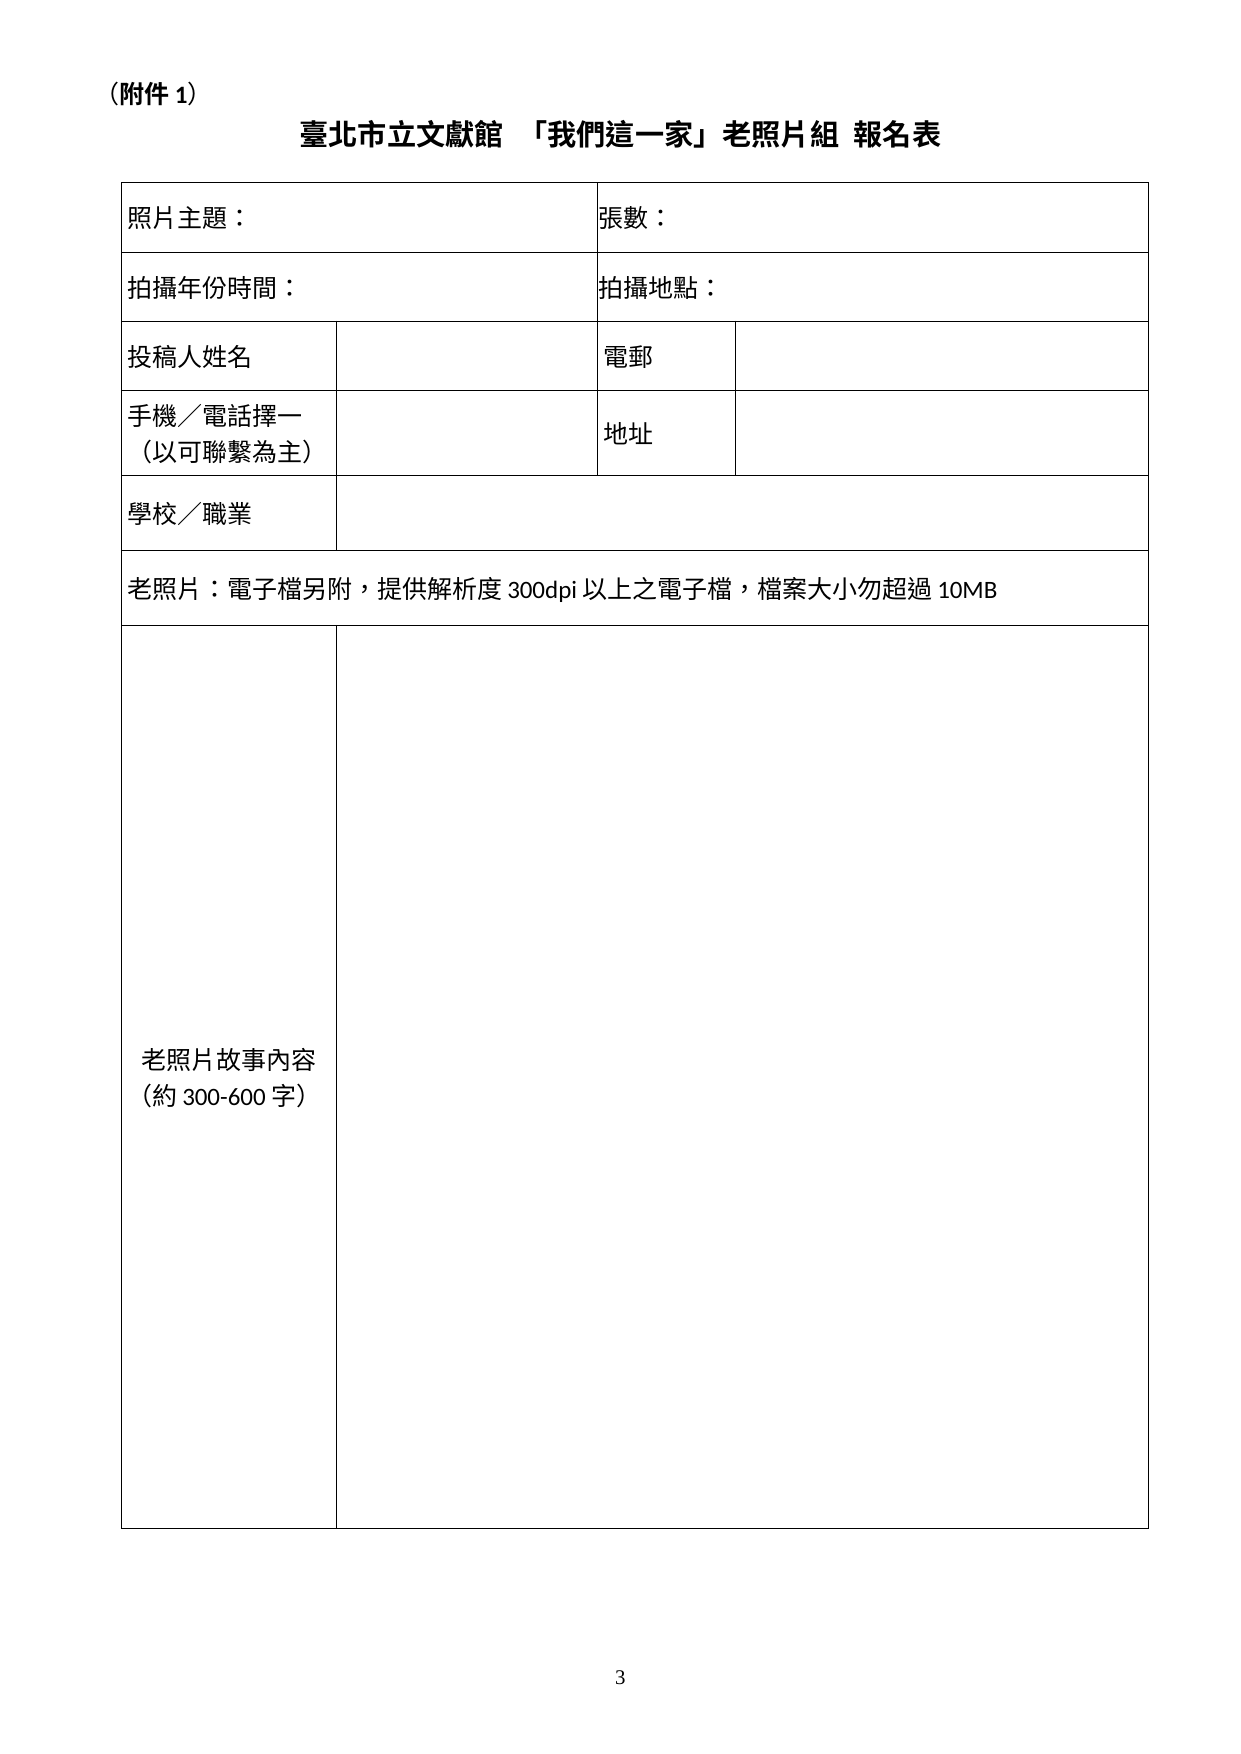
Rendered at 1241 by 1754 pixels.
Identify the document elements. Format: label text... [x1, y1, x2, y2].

table_cell 投稿人姓名 [122, 322, 336, 390]
table_cell [337, 476, 1148, 550]
text 臺北市立文獻館 「我們這一家」老照片組 報名表 [94, 111, 1146, 182]
table_cell 地址 [598, 391, 735, 474]
table_cell 拍攝年份時間： [122, 253, 597, 321]
table_cell 拍攝地點： [598, 253, 1148, 321]
table_cell 學校／職業 [122, 476, 336, 550]
table_cell 手機／電話擇一 （以可聯繫為主） [122, 391, 336, 474]
table_cell 老照片故事內容 （約300-600字） [122, 626, 336, 1528]
table_header 張數： [598, 183, 1148, 251]
table_cell [736, 391, 1148, 474]
table_cell [337, 391, 597, 474]
table_cell [736, 322, 1148, 390]
table_cell 電郵 [598, 322, 735, 390]
table_header 照片主題： [122, 183, 597, 251]
table_cell [337, 626, 1148, 1528]
table_cell 老照片：電子檔另附，提供解析度300dpi以上之電子檔，檔案大小勿超過10MB [122, 551, 1148, 625]
table_cell [337, 322, 597, 390]
text （附件1） [94, 75, 1146, 111]
